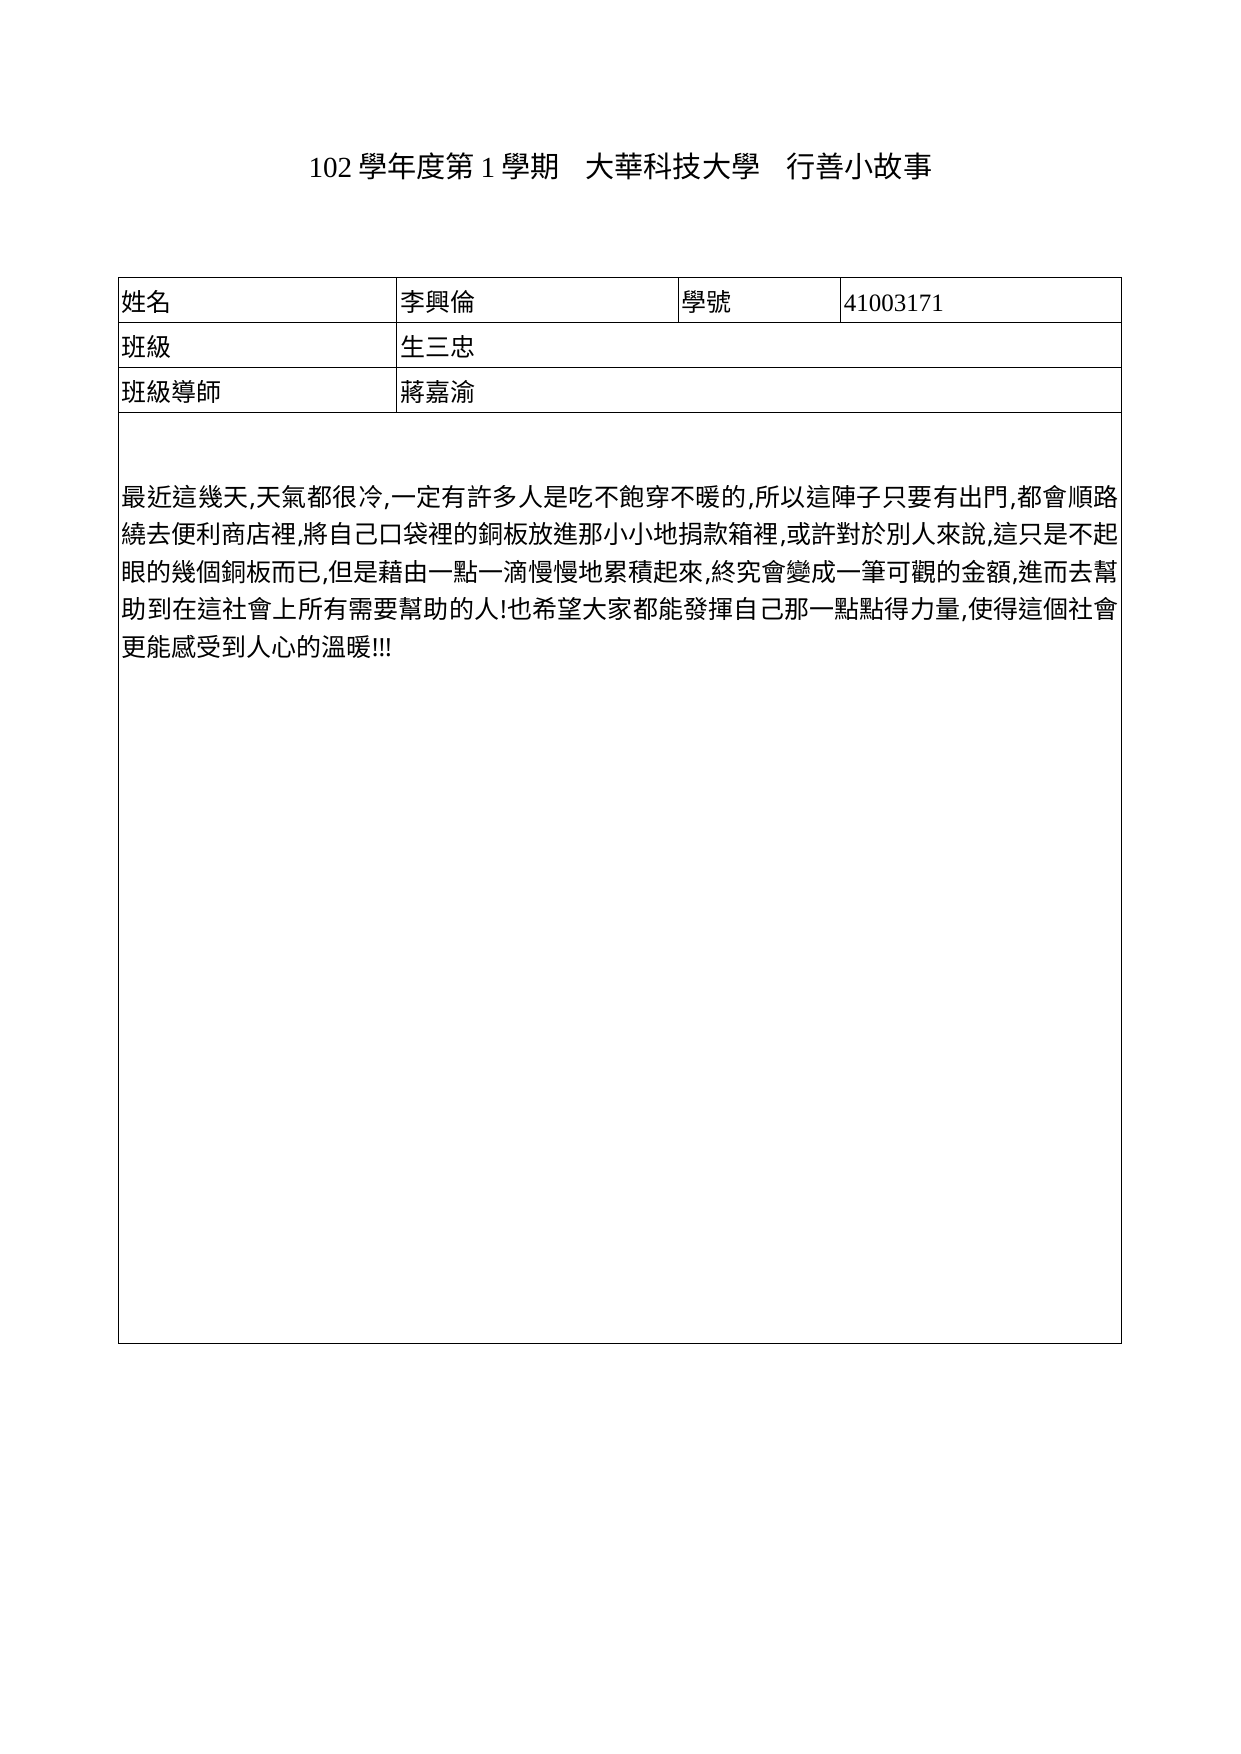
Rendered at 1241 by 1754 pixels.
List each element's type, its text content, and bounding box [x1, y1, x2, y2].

table_cell 生三忠 [397, 323, 1121, 367]
table_cell 蔣嘉渝 [397, 368, 1121, 412]
table_header 李興倫 [397, 278, 678, 322]
table_header 41003171 [841, 278, 1121, 322]
table_header 姓名 [119, 278, 396, 322]
table_header 學號 [679, 278, 840, 322]
table_cell 最近這幾天,天氣都很冷,一定有許多人是吃不飽穿不暖的,所以這陣子只要有出門,都會順路繞去便利商店裡,將自己口袋裡的銅板放進那小小地捐款箱裡,或許對於別人來說,這只是不起眼的幾個銅板而已,但是藉由一點一滴慢慢地累積起來,終究會變成一筆可觀的金額,進而去幫助到在這社會上所有需要幫助的人!也希望大家都能發揮自己那一點點得力量,使得這個社會更能感受到人心的溫暖!!! [119, 413, 1121, 1343]
table_cell 班級 [119, 323, 396, 367]
text 102學年度第1學期 大華科技大學 行善小故事 [118, 127, 1122, 202]
table_cell 班級導師 [119, 368, 396, 412]
